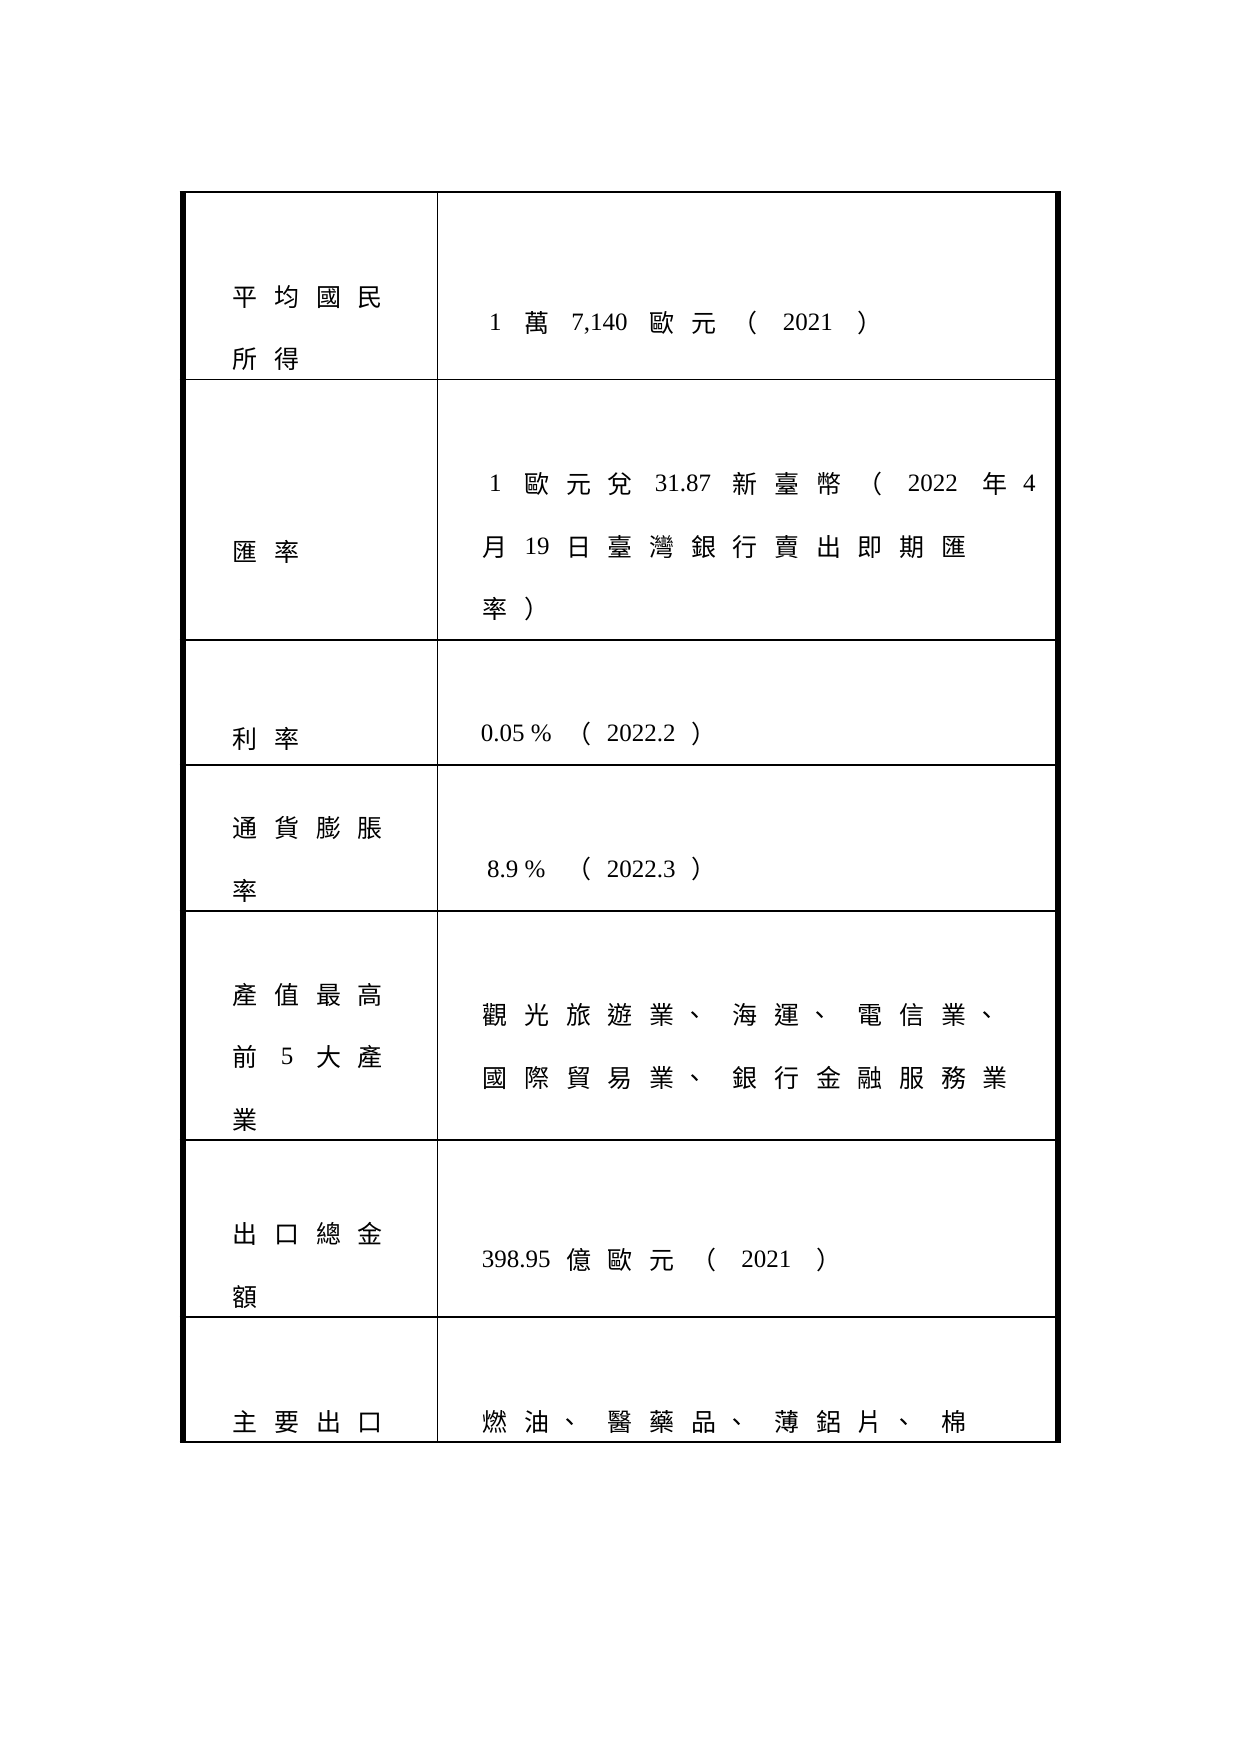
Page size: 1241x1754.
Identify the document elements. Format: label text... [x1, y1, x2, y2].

table_cell 燃油、醫藥品、薄鋁片、棉 [438, 1318, 1055, 1441]
table_cell 平均國民所得 [186, 193, 437, 379]
table_cell 出口總金額 [186, 1141, 437, 1316]
table_cell 1歐元兌31.87新臺幣（2022年4月19日臺灣銀行賣出即期匯率） [438, 380, 1055, 639]
table_cell 利率 [186, 641, 437, 764]
table_cell 0.05 %（2022.2） [438, 641, 1055, 764]
table_cell 匯率 [186, 380, 437, 639]
table_cell 1萬7,140歐元（2021） [438, 193, 1055, 379]
table_cell 主要出口 [186, 1318, 437, 1441]
table_cell 觀光旅遊業、海運、電信業、國際貿易業、銀行金融服務業 [438, 912, 1055, 1139]
table_cell 398.95億歐元（2021） [438, 1141, 1055, 1316]
table_cell 8.9 %（2022.3） [438, 766, 1055, 910]
table_cell 通貨膨脹率 [186, 766, 437, 910]
table_cell 產值最高前5大產業 [186, 912, 437, 1139]
